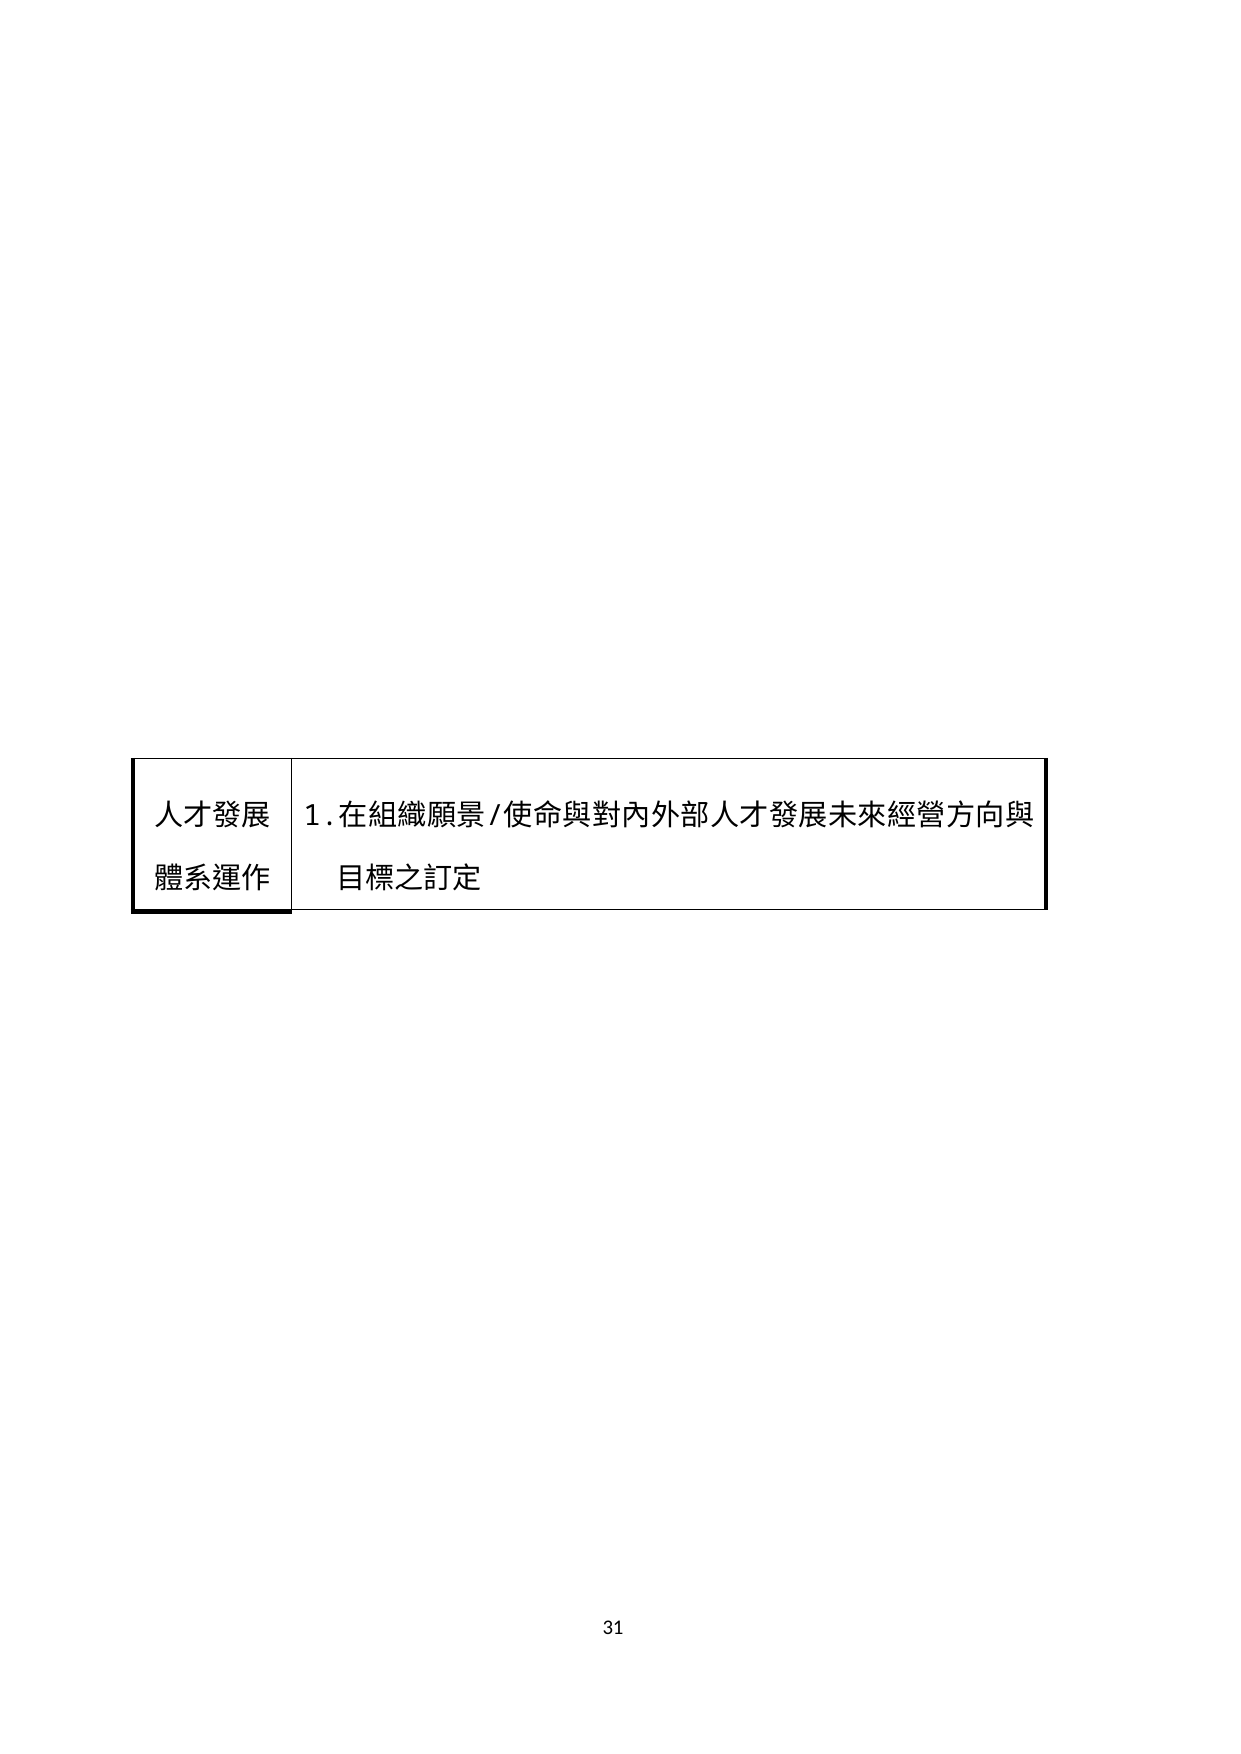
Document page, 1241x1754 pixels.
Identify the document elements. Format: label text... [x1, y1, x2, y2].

table_cell 人才發展體系運作 [135, 759, 291, 909]
table_cell 1.在組織願景/使命與對內外部人才發展未來經營方向與目標之訂定 [292, 759, 1044, 909]
